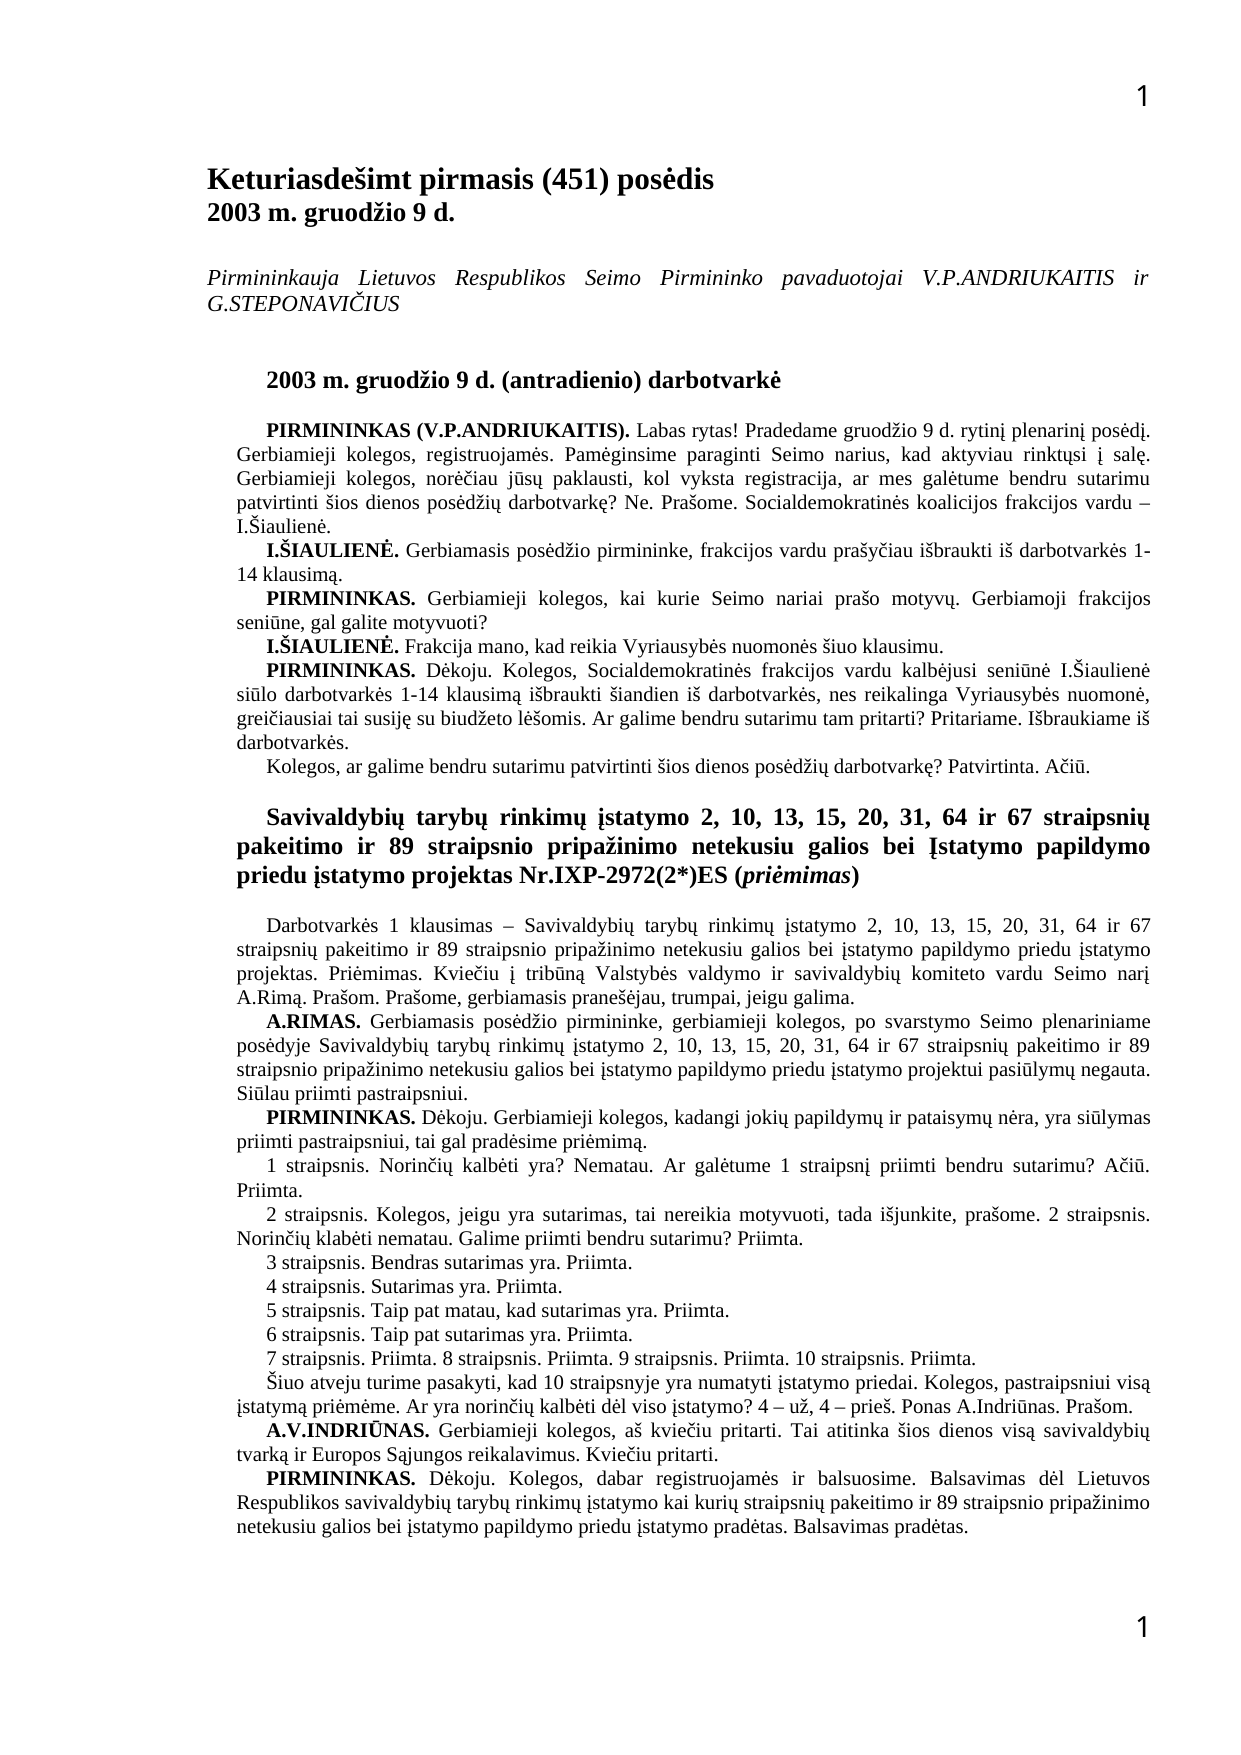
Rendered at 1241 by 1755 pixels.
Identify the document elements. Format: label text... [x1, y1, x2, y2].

text Šiuo atveju turime pasakyti, kad 10 straipsnyje yra numatyti įstatymo priedai. Kolegos, pastraipsniui visą įstatymą priėmėme. Ar yra norinčių kalbėti dėl viso įstatymo? 4 – už, 4 – prieš. Ponas A.Indriūnas. Prašom. [236, 1370, 1152, 1418]
text PIRMININKAS. Dėkoju. Gerbiamieji kolegos, kadangi jokių papildymų ir pataisymų nėra, yra siūlymas priimti pastraipsniui, tai gal pradėsime priėmimą. [236, 1105, 1152, 1153]
text Darbotvarkės 1 klausimas – Savivaldybių tarybų rinkimų įstatymo 2, 10, 13, 15, 20, 31, 64 ir 67 straipsnių pakeitimo ir 89 straipsnio pripažinimo netekusiu galios bei įstatymo papildymo priedu įstatymo projektas. Priėmimas. Kviečiu į tribūną Valstybės valdymo ir savivaldybių komiteto vardu Seimo narį A.Rimą. Prašom. Prašome, gerbiamasis pranešėjau, trumpai, jeigu galima. [236, 913, 1152, 1009]
text 4 straipsnis. Sutarimas yra. Priimta. [236, 1274, 1152, 1298]
text 1 straipsnis. Norinčių kalbėti yra? Nematau. Ar galėtume 1 straipsnį priimti bendru sutarimu? Ačiū. Priimta. [236, 1153, 1152, 1202]
text 5 straipsnis. Taip pat matau, kad sutarimas yra. Priimta. [236, 1298, 1152, 1322]
text 6 straipsnis. Taip pat sutarimas yra. Priimta. [236, 1322, 1152, 1346]
text 2 straipsnis. Kolegos, jeigu yra sutarimas, tai nereikia motyvuoti, tada išjunkite, prašome. 2 straipsnis. Norinčių klabėti nematau. Galime priimti bendru sutarimu? Priimta. [236, 1202, 1152, 1250]
text I.ŠIAULIENĖ. Gerbiamasis posėdžio pirmininke, frakcijos vardu prašyčiau išbraukti iš darbotvarkės 1-14 klausimą. [236, 538, 1152, 586]
text 7 straipsnis. Priimta. 8 straipsnis. Priimta. 9 straipsnis. Priimta. 10 straipsnis. Priimta. [236, 1346, 1152, 1370]
text A.V.INDRIŪNAS. Gerbiamieji kolegos, aš kviečiu pritarti. Tai atitinka šios dienos visą savivaldybių tvarką ir Europos Sąjungos reikalavimus. Kviečiu pritarti. [236, 1418, 1152, 1466]
text I.ŠIAULIENĖ. Frakcija mano, kad reikia Vyriausybės nuomonės šiuo klausimu. [236, 634, 1152, 658]
text Keturiasdešimt pirmasis (451) posėdis 2003 m. gruodžio 9 d. [207, 160, 1152, 227]
text Kolegos, ar galime bendru sutarimu patvirtinti šios dienos posėdžių darbotvarkę? Patvirtinta. Ačiū. [236, 754, 1152, 778]
text PIRMININKAS. Dėkoju. Kolegos, Socialdemokratinės frakcijos vardu kalbėjusi seniūnė I.Šiaulienė siūlo darbotvarkės 1-14 klausimą išbraukti šiandien iš darbotvarkės, nes reikalinga Vyriausybės nuomonė, greičiausiai tai susiję su biudžeto lėšomis. Ar galime bendru sutarimu tam pritarti? Pritariame. Išbraukiame iš darbotvarkės. [236, 658, 1152, 754]
text PIRMININKAS (V.P.ANDRIUKAITIS). Labas rytas! Pradedame gruodžio 9 d. rytinį plenarinį posėdį. Gerbiamieji kolegos, registruojamės. Pamėginsime paraginti Seimo narius, kad aktyviau rinktųsi į salę. Gerbiamieji kolegos, norėčiau jūsų paklausti, kol vyksta registracija, ar mes galėtume bendru sutarimu patvirtinti šios dienos posėdžių darbotvarkę? Ne. Prašome. Socialdemokratinės koalicijos frakcijos vardu – I.Šiaulienė. [236, 417, 1152, 538]
text Pirmininkauja Lietuvos Respublikos Seimo Pirmininko pavaduotojai V.P.ANDRIUKAITIS ir G.STEPONAVIČIUS [207, 264, 1152, 317]
text Savivaldybių tarybų rinkimų įstatymo 2, 10, 13, 15, 20, 31, 64 ir 67 straipsnių pakeitimo ir 89 straipsnio pripažinimo netekusiu galios bei Įstatymo papildymo priedu įstatymo projektas Nr.IXP-2972(2*)ES (priėmimas) [236, 802, 1152, 889]
text PIRMININKAS. Dėkoju. Kolegos, dabar registruojamės ir balsuosime. Balsavimas dėl Lietuvos Respublikos savivaldybių tarybų rinkimų įstatymo kai kurių straipsnių pakeitimo ir 89 straipsnio pripažinimo netekusiu galios bei įstatymo papildymo priedu įstatymo pradėtas. Balsavimas pradėtas. [236, 1466, 1152, 1538]
text 2003 m. gruodžio 9 d. (antradienio) darbotvarkė [236, 365, 1152, 393]
text A.RIMAS. Gerbiamasis posėdžio pirmininke, gerbiamieji kolegos, po svarstymo Seimo plenariniame posėdyje Savivaldybių tarybų rinkimų įstatymo 2, 10, 13, 15, 20, 31, 64 ir 67 straipsnių pakeitimo ir 89 straipsnio pripažinimo netekusiu galios bei įstatymo papildymo priedu įstatymo projektui pasiūlymų negauta. Siūlau priimti pastraipsniui. [236, 1009, 1152, 1105]
text PIRMININKAS. Gerbiamieji kolegos, kai kurie Seimo nariai prašo motyvų. Gerbiamoji frakcijos seniūne, gal galite motyvuoti? [236, 586, 1152, 634]
text 3 straipsnis. Bendras sutarimas yra. Priimta. [236, 1250, 1152, 1274]
